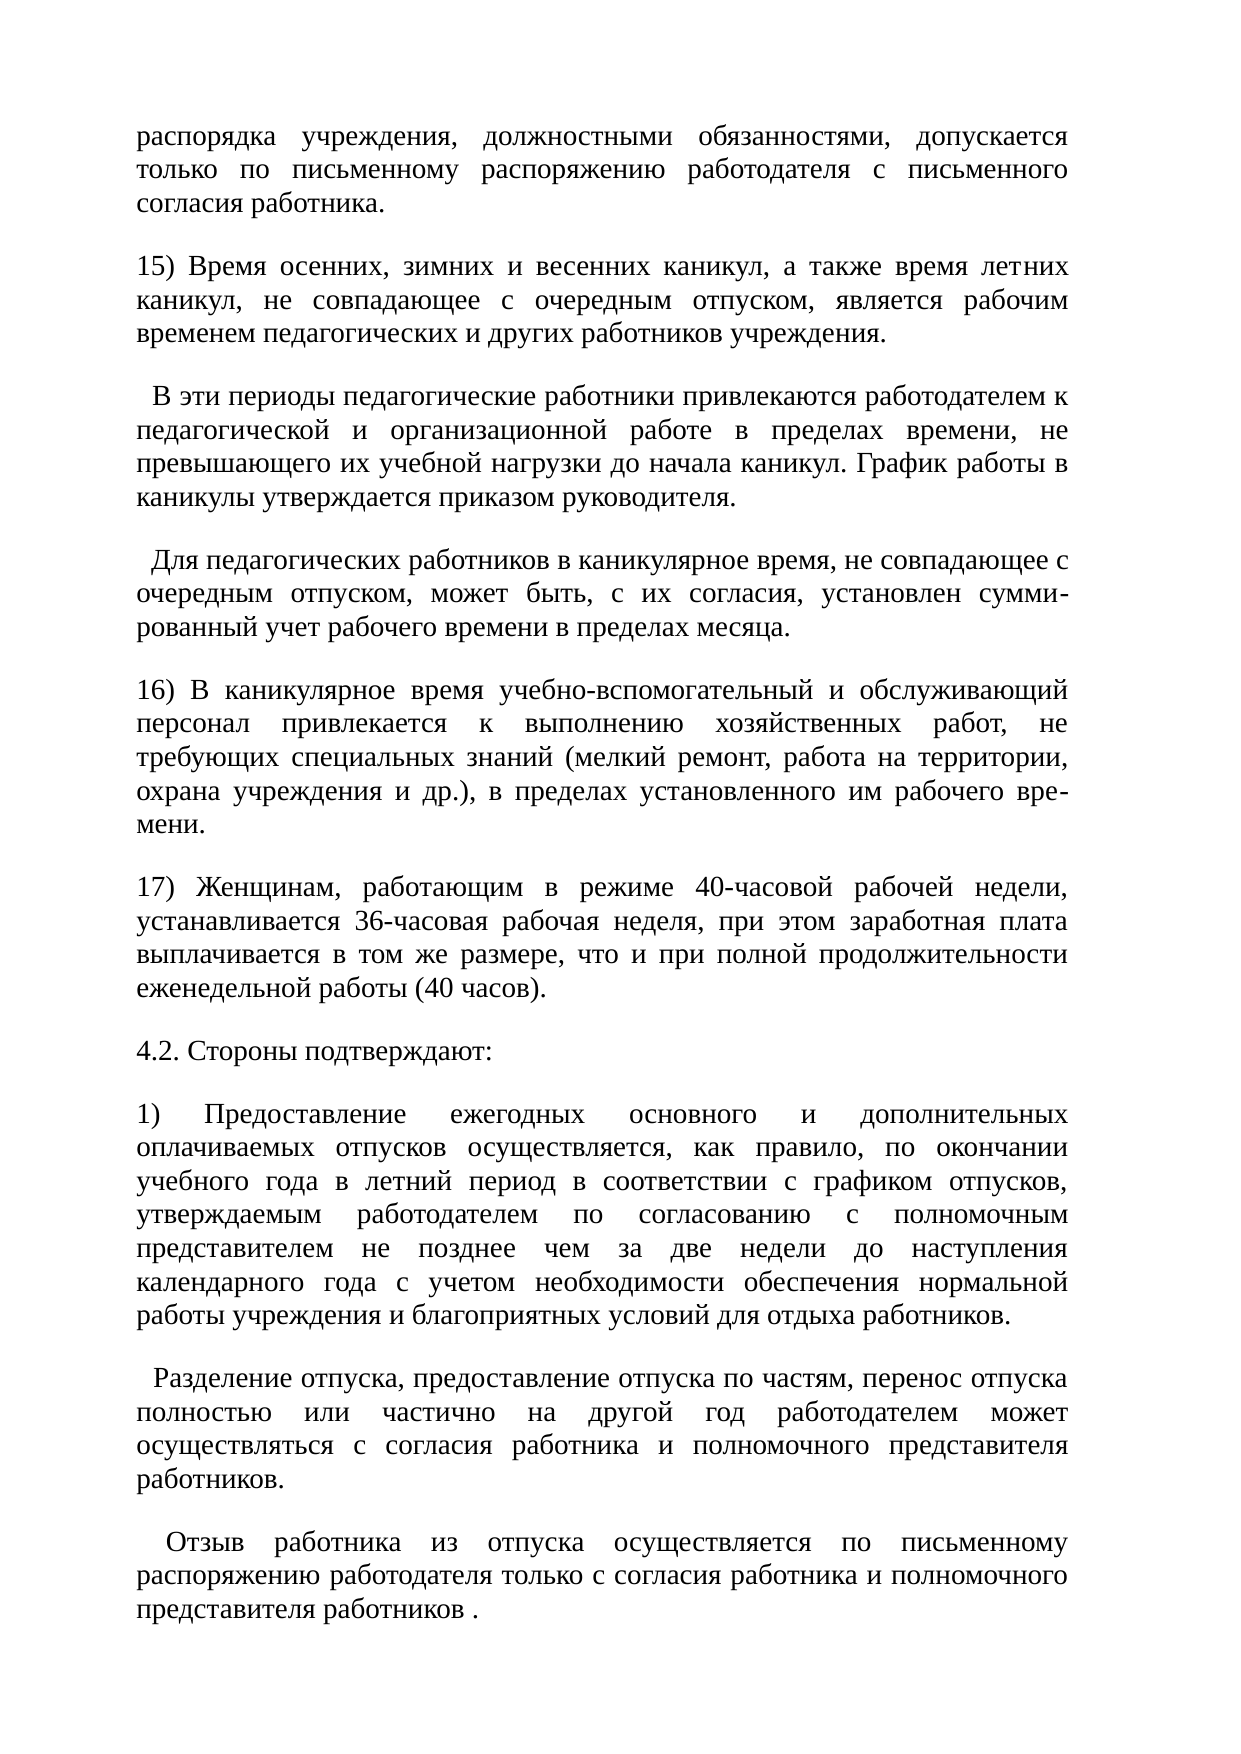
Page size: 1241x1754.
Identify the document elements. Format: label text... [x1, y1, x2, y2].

text 15) Время осенних, зимних и весенних каникул, а также время лет­них каникул, не совпадающее с очередным отпуском, является рабочим временем педагогических и других работников учрежде­ния. [136, 248, 1069, 349]
text Разделение отпуска, предоставление отпуска по частям, перенос отпуска полностью или частично на другой год работодателем может осуществляться с согласия работника и полномочного представителя работников. [136, 1360, 1069, 1494]
text Для педагогических работников в каникулярное время, не совпадаю­щее с очередным отпуском, может быть, с их согласия, установлен сумми­рованный учет рабочего времени в пределах месяца. [136, 542, 1069, 643]
text Отзыв работника из отпуска осуществляется по письменному распоряжению работодателя только с согласия работника и полномочного представителя работников . [136, 1524, 1069, 1624]
text распорядка учреждения, должностными обязанностями, допускается только по письменному распоряжению работодателя с письменного согласия работника. [136, 118, 1069, 219]
text 17) Женщинам, работающим в режиме 40-часовой рабочей недели, устанавливается 36-часовая рабочая неделя, при этом заработная плата выплачивается в том же размере, что и при полной продолжительности еженедельной работы (40 часов). [136, 869, 1069, 1003]
text 4.2. Стороны подтверждают: [136, 1033, 1069, 1066]
text 1) Предоставление ежегодных основного и дополнительных оплачиваемых отпусков осуществляется, как правило, по окончании учебного года в летний период в соответствии с графиком отпусков, утверждаемым работодателем по согласованию с полномочным представителем не позднее чем за две недели до наступления календарного года с учетом необходимости обеспечения нормальной работы учреждения и благоприятных условий для отдыха работников. [136, 1096, 1069, 1331]
text В эти периоды педагогические работники привлекаются работодателем к педагогической и организационной ра­боте в пределах времени, не превышающего их учебной нагрузки до начала каникул. График работы в каникулы утверждается приказом руководителя. [136, 378, 1069, 512]
text 16) В каникулярное время учебно-вспомогательный и обслуживающий пер­сонал привлекается к выполнению хозяйственных работ, не требующих спе­циальных знаний (мелкий ремонт, работа на территории, охрана учреждения и др.), в пределах установленного им рабочего вре­мени. [136, 672, 1069, 840]
